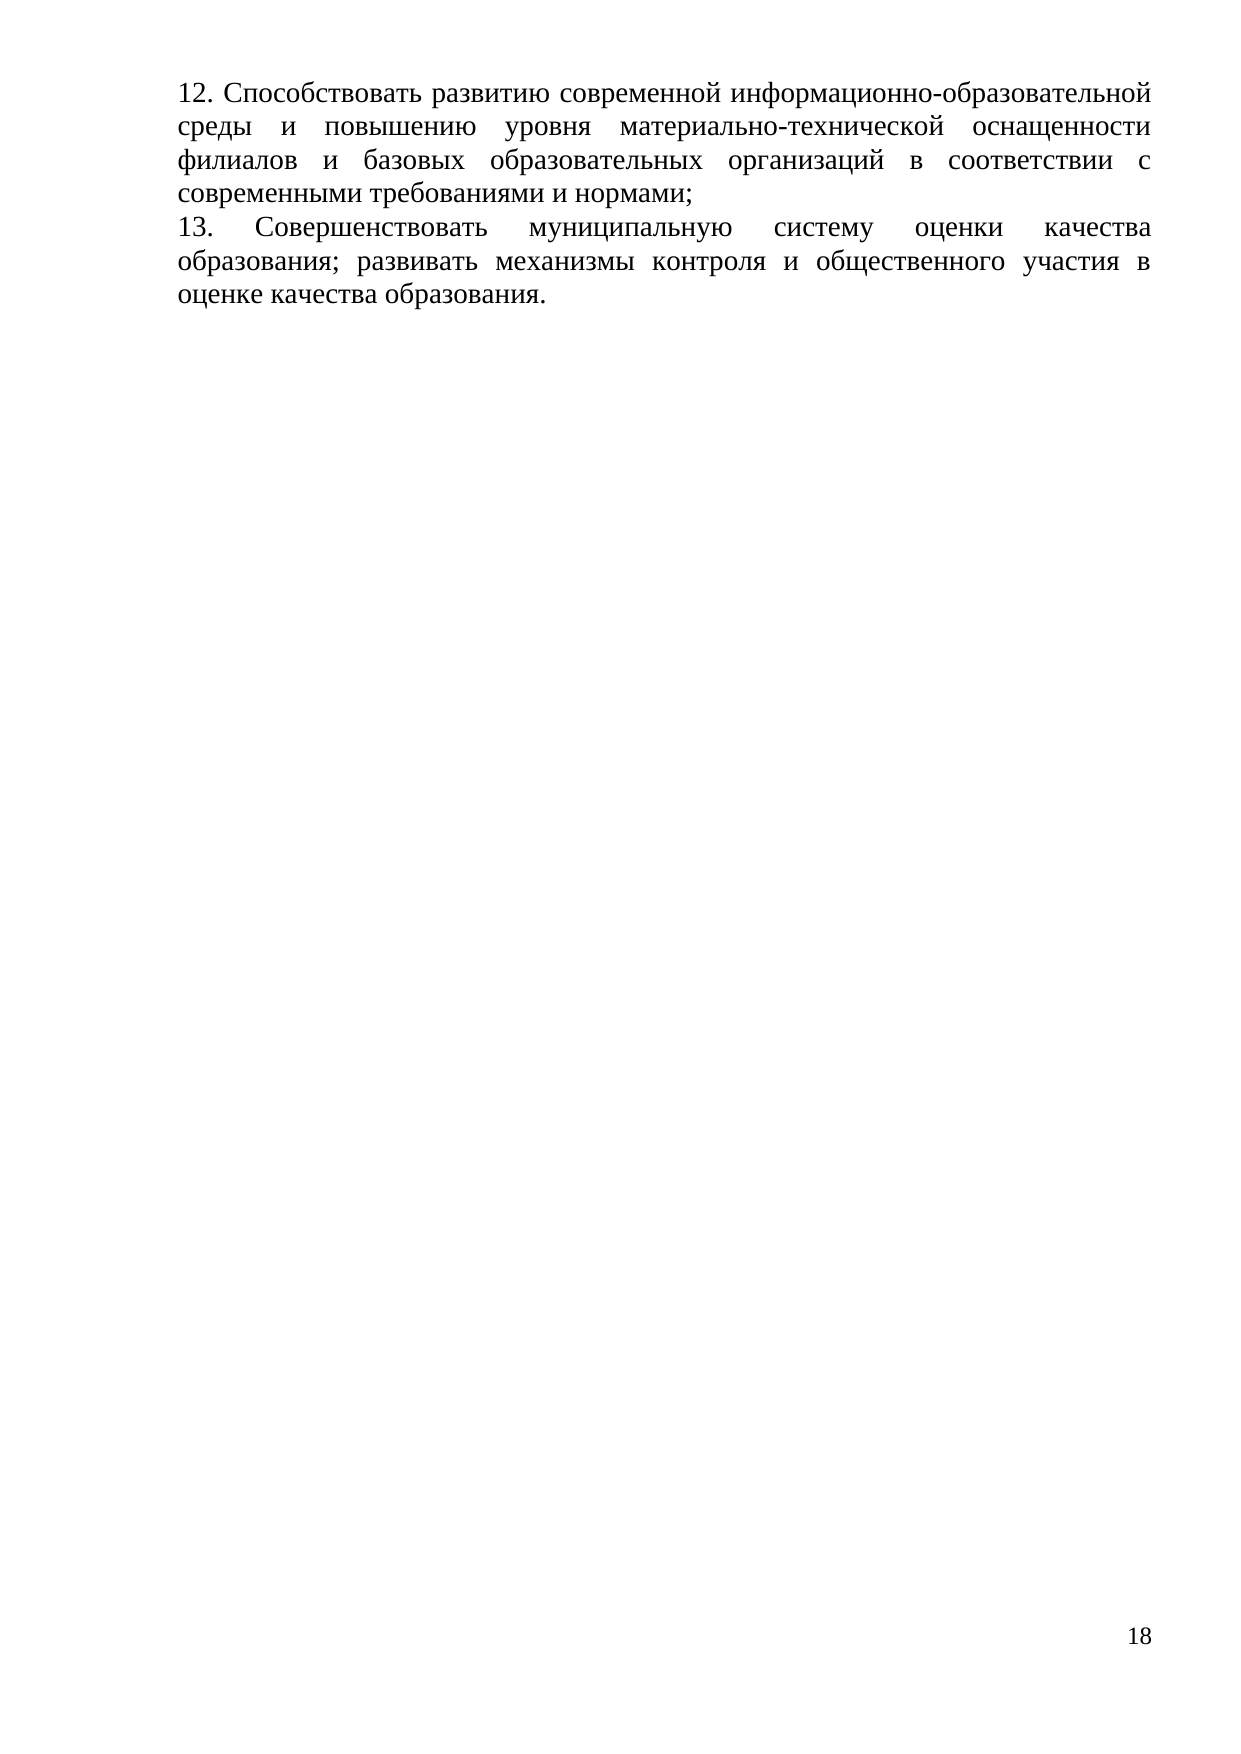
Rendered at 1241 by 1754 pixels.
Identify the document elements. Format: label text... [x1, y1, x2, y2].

text 13. Совершенствовать муниципальную систему оценки качества образования; развивать механизмы контроля и общественного участия в оценке качества образования. [177, 209, 1152, 310]
text 12. Способствовать развитию современной информационно-образовательной среды и повышению уровня материально-технической оснащенности филиалов и базовых образовательных организаций в соответствии с современными требованиями и нормами; [177, 75, 1152, 209]
